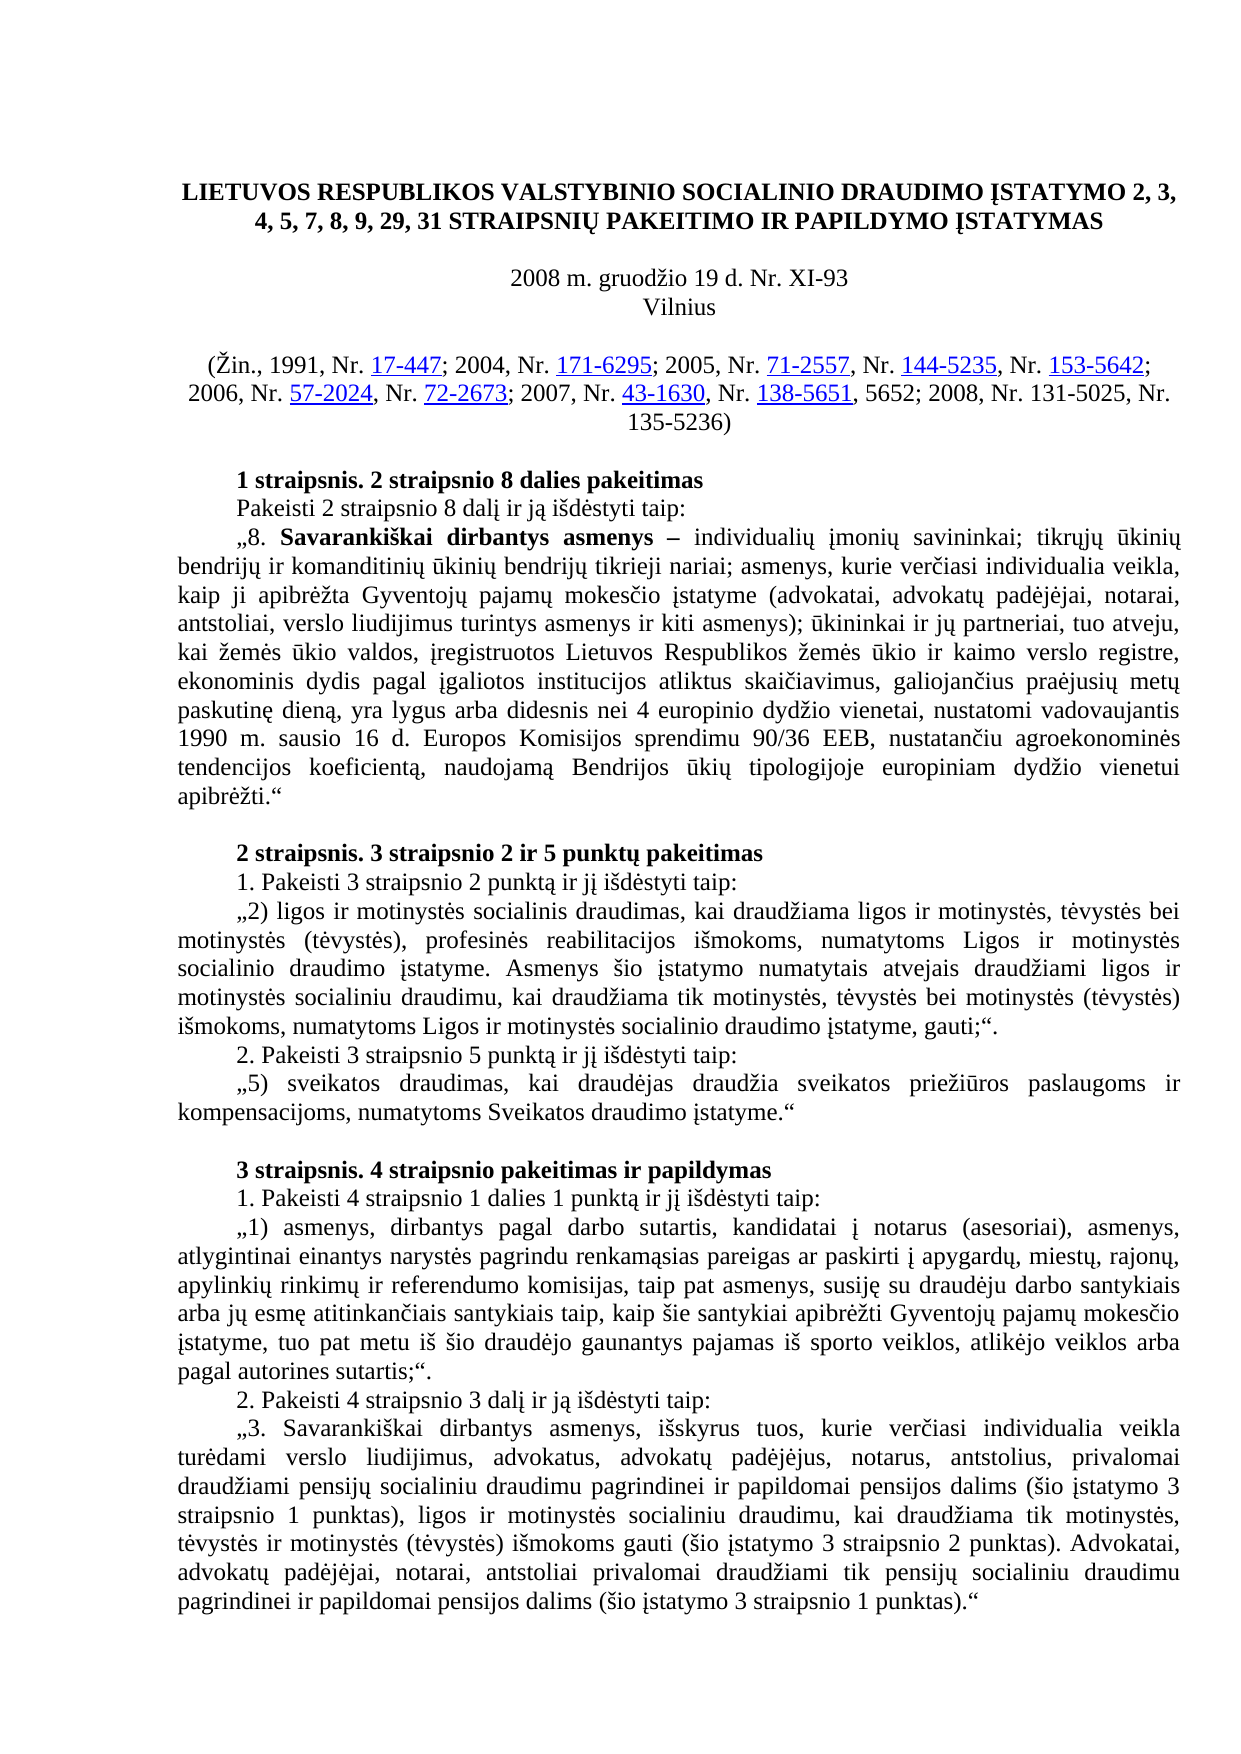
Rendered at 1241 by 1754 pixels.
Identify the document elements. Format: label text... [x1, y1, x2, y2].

text „8. Savarankiškai dirbantys asmenys – individualių įmonių savininkai; tikrųjų ūkinių bendrijų ir komanditinių ūkinių bendrijų tikrieji nariai; asmenys, kurie verčiasi individualia veikla, kaip ji apibrėžta Gyventojų pajamų mokesčio įstatyme (advokatai, advokatų padėjėjai, notarai, antstoliai, verslo liudijimus turintys asmenys ir kiti asmenys); ūkininkai ir jų partneriai, tuo atveju, kai žemės ūkio valdos, įregistruotos Lietuvos Respublikos žemės ūkio ir kaimo verslo registre, ekonominis dydis pagal įgaliotos institucijos atliktus skaičiavimus, galiojančius praėjusių metų paskutinę dieną, yra lygus arba didesnis nei 4 europinio dydžio vienetai, nustatomi vadovaujantis 1990 m. sausio 16 d. Europos Komisijos sprendimu 90/36 EEB, nustatančiu agroekonominės tendencijos koeficientą, naudojamą Bendrijos ūkių tipologijoje europiniam dydžio vienetui apibrėžti.“ [177, 522, 1181, 810]
text LIETUVOS RESPUBLIKOS VALSTYBINIO SOCIALINIO DRAUDIMO ĮSTATYMO 2, 3, 4, 5, 7, 8, 9, 29, 31 STRAIPSNIŲ PAKEITIMO IR PAPILDYMO ĮSTATYMAS [177, 177, 1181, 235]
text Pakeisti 2 straipsnio 8 dalį ir ją išdėstyti taip: [177, 493, 1181, 522]
text 1. Pakeisti 4 straipsnio 1 dalies 1 punktą ir jį išdėstyti taip: [177, 1183, 1181, 1212]
text (Žin., 1991, Nr. 17-447; 2004, Nr. 171-6295; 2005, Nr. 71-2557, Nr. 144-5235, Nr. 153-5642; 2006, Nr. 57-2024, Nr. 72-2673; 2007, Nr. 43-1630, Nr. 138-5651, 5652; 2008, Nr. 131-5025, Nr. 135-5236) [177, 350, 1181, 436]
text 2008 m. gruodžio 19 d. Nr. XI-93 [177, 263, 1181, 292]
text „1) asmenys, dirbantys pagal darbo sutartis, kandidatai į notarus (asesoriai), asmenys, atlygintinai einantys narystės pagrindu renkamąsias pareigas ar paskirti į apygardų, miestų, rajonų, apylinkių rinkimų ir referendumo komisijas, taip pat asmenys, susiję su draudėju darbo santykiais arba jų esmę atitinkančiais santykiais taip, kaip šie santykiai apibrėžti Gyventojų pajamų mokesčio įstatyme, tuo pat metu iš šio draudėjo gaunantys pajamas iš sporto veiklos, atlikėjo veiklos arba pagal autorines sutartis;“. [177, 1212, 1181, 1385]
text Vilnius [177, 292, 1181, 321]
text 2 straipsnis. 3 straipsnio 2 ir 5 punktų pakeitimas [177, 838, 1181, 867]
text 2. Pakeisti 4 straipsnio 3 dalį ir ją išdėstyti taip: [177, 1385, 1181, 1413]
text 1 straipsnis. 2 straipsnio 8 dalies pakeitimas [177, 465, 1181, 493]
text 1. Pakeisti 3 straipsnio 2 punktą ir jį išdėstyti taip: [177, 867, 1181, 896]
text 3 straipsnis. 4 straipsnio pakeitimas ir papildymas [177, 1155, 1181, 1183]
text „2) ligos ir motinystės socialinis draudimas, kai draudžiama ligos ir motinystės, tėvystės bei motinystės (tėvystės), profesinės reabilitacijos išmokoms, numatytoms Ligos ir motinystės socialinio draudimo įstatyme. Asmenys šio įstatymo numatytais atvejais draudžiami ligos ir motinystės socialiniu draudimu, kai draudžiama tik motinystės, tėvystės bei motinystės (tėvystės) išmokoms, numatytoms Ligos ir motinystės socialinio draudimo įstatyme, gauti;“. [177, 896, 1181, 1040]
text „5) sveikatos draudimas, kai draudėjas draudžia sveikatos priežiūros paslaugoms ir kompensacijoms, numatytoms Sveikatos draudimo įstatyme.“ [177, 1068, 1181, 1126]
text 2. Pakeisti 3 straipsnio 5 punktą ir jį išdėstyti taip: [177, 1040, 1181, 1068]
text „3. Savarankiškai dirbantys asmenys, išskyrus tuos, kurie verčiasi individualia veikla turėdami verslo liudijimus, advokatus, advokatų padėjėjus, notarus, antstolius, privalomai draudžiami pensijų socialiniu draudimu pagrindinei ir papildomai pensijos dalims (šio įstatymo 3 straipsnio 1 punktas), ligos ir motinystės socialiniu draudimu, kai draudžiama tik motinystės, tėvystės ir motinystės (tėvystės) išmokoms gauti (šio įstatymo 3 straipsnio 2 punktas). Advokatai, advokatų padėjėjai, notarai, antstoliai privalomai draudžiami tik pensijų socialiniu draudimu pagrindinei ir papildomai pensijos dalims (šio įstatymo 3 straipsnio 1 punktas).“ [177, 1413, 1181, 1615]
